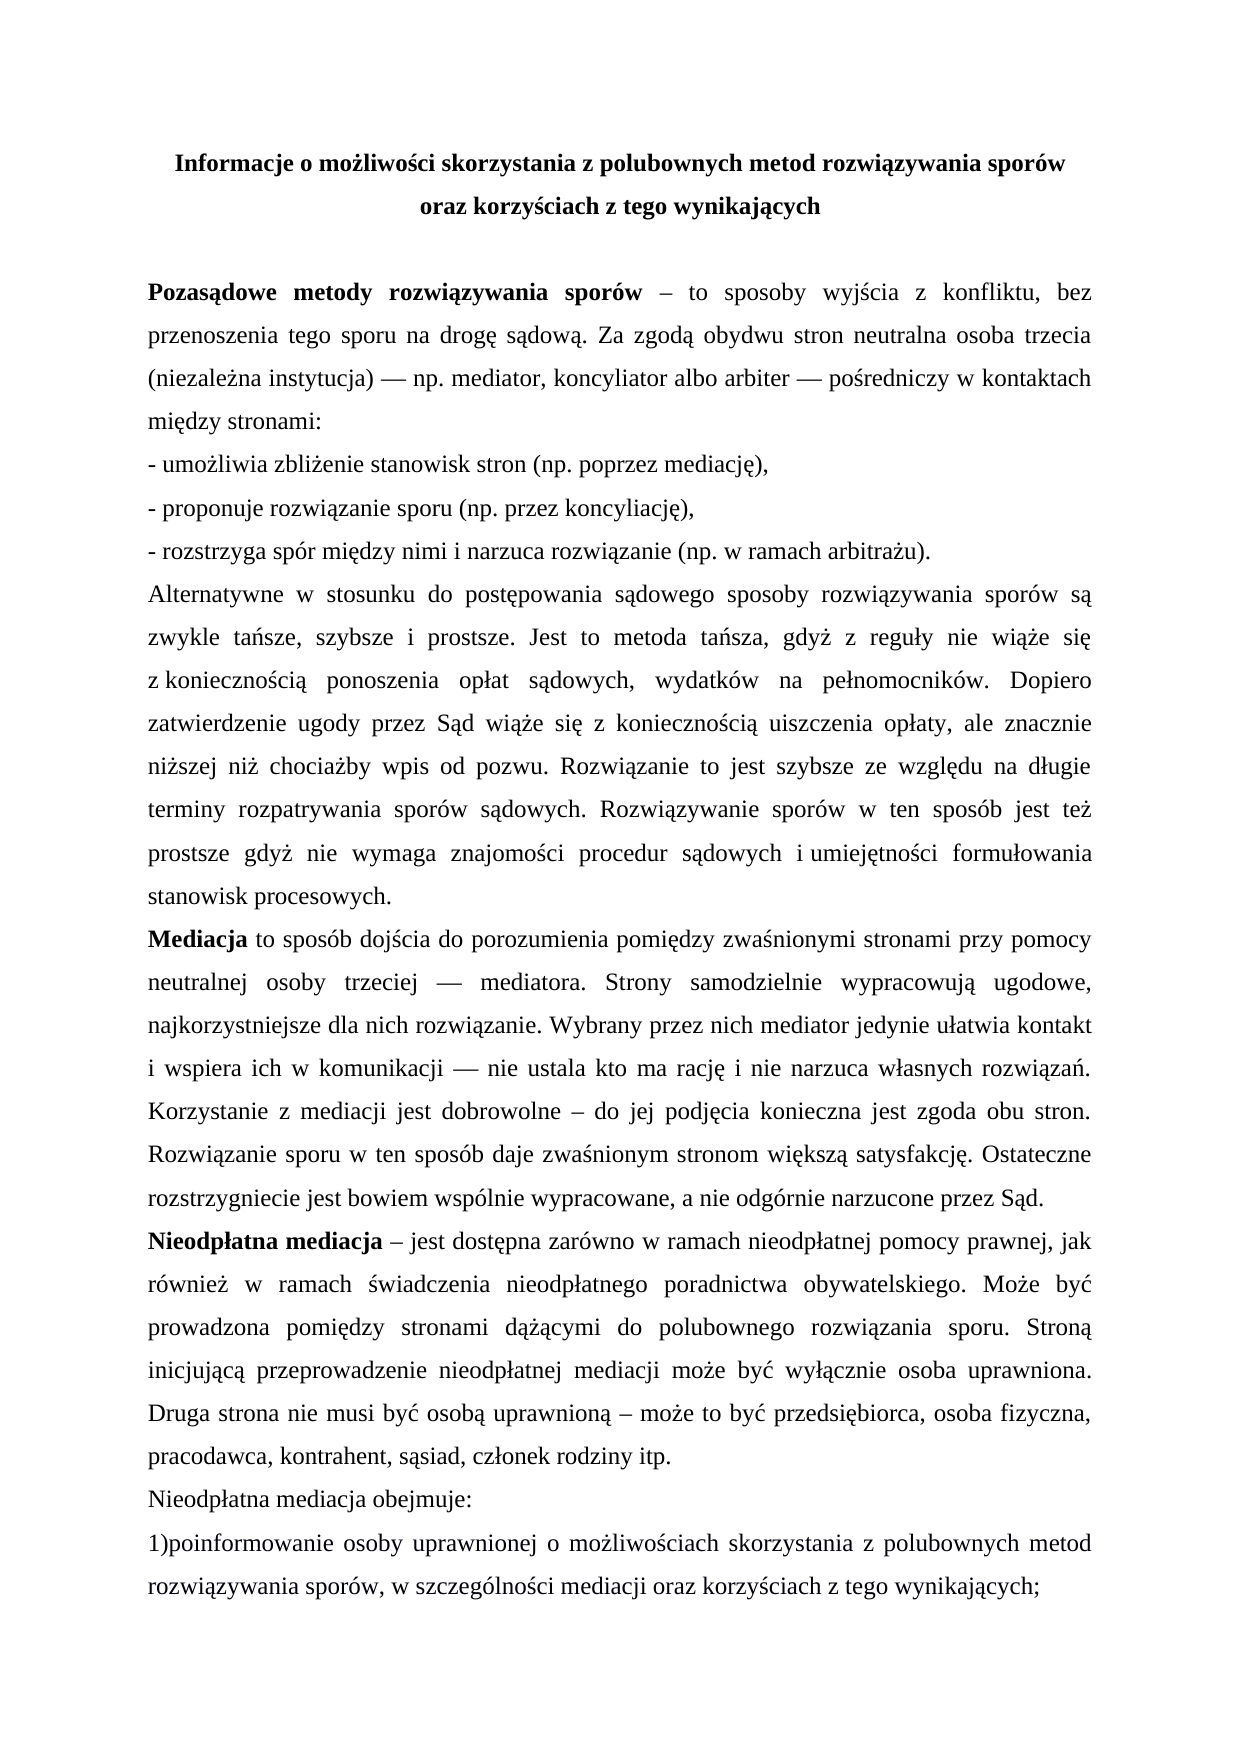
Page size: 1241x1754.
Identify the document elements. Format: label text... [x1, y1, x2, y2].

text Pozasądowe metody rozwiązywania sporów – to sposoby wyjścia z konfliktu, bez przenoszenia tego sporu na drogę sądową. Za zgodą obydwu stron neutralna osoba trzecia (niezależna instytucja) ― np. mediator, koncyliator albo arbiter ― pośredniczy w kontaktach między stronami: [148, 277, 1093, 435]
text Informacje o możliwości skorzystania z polubownych metod rozwiązywania sporów oraz korzyściach z tego wynikających [148, 148, 1093, 219]
text 1)poinformowanie osoby uprawnionej o możliwościach skorzystania z polubownych metod rozwiązywania sporów, w szczególności mediacji oraz korzyściach z tego wynikających; [148, 1528, 1093, 1599]
text Nieodpłatna mediacja obejmuje: [148, 1484, 1093, 1513]
text Alternatywne w stosunku do postępowania sądowego sposoby rozwiązywania sporów są zwykle tańsze, szybsze i prostsze. Jest to metoda tańsza, gdyż z reguły nie wiąże się z koniecznością ponoszenia opłat sądowych, wydatków na pełnomocników. Dopiero zatwierdzenie ugody przez Sąd wiąże się z koniecznością uiszczenia opłaty, ale znacznie niższej niż chociażby wpis od pozwu. Rozwiązanie to jest szybsze ze względu na długie terminy rozpatrywania sporów sądowych. Rozwiązywanie sporów w ten sposób jest też prostsze gdyż nie wymaga znajomości procedur sądowych i umiejętności formułowania stanowisk procesowych. [148, 579, 1093, 909]
text - umożliwia zbliżenie stanowisk stron (np. poprzez mediację), [148, 449, 1093, 478]
text - rozstrzyga spór między nimi i narzuca rozwiązanie (np. w ramach arbitrażu). [148, 536, 1093, 564]
text - proponuje rozwiązanie sporu (np. przez koncyliację), [148, 493, 1093, 521]
text Mediacja to sposób dojścia do porozumienia pomiędzy zwaśnionymi stronami przy pomocy neutralnej osoby trzeciej ― mediatora. Strony samodzielnie wypracowują ugodowe, najkorzystniejsze dla nich rozwiązanie. Wybrany przez nich mediator jedynie ułatwia kontakt i wspiera ich w komunikacji ― nie ustala kto ma rację i nie narzuca własnych rozwiązań. Korzystanie z mediacji jest dobrowolne – do jej podjęcia konieczna jest zgoda obu stron. Rozwiązanie sporu w ten sposób daje zwaśnionym stronom większą satysfakcję. Ostateczne rozstrzygniecie jest bowiem wspólnie wypracowane, a nie odgórnie narzucone przez Sąd. [148, 924, 1093, 1211]
text Nieodpłatna mediacja – jest dostępna zarówno w ramach nieodpłatnej pomocy prawnej, jak również w ramach świadczenia nieodpłatnego poradnictwa obywatelskiego. Może być prowadzona pomiędzy stronami dążącymi do polubownego rozwiązania sporu. Stroną inicjującą przeprowadzenie nieodpłatnej mediacji może być wyłącznie osoba uprawniona. Druga strona nie musi być osobą uprawnioną – może to być przedsiębiorca, osoba fizyczna, pracodawca, kontrahent, sąsiad, członek rodziny itp. [148, 1226, 1093, 1470]
